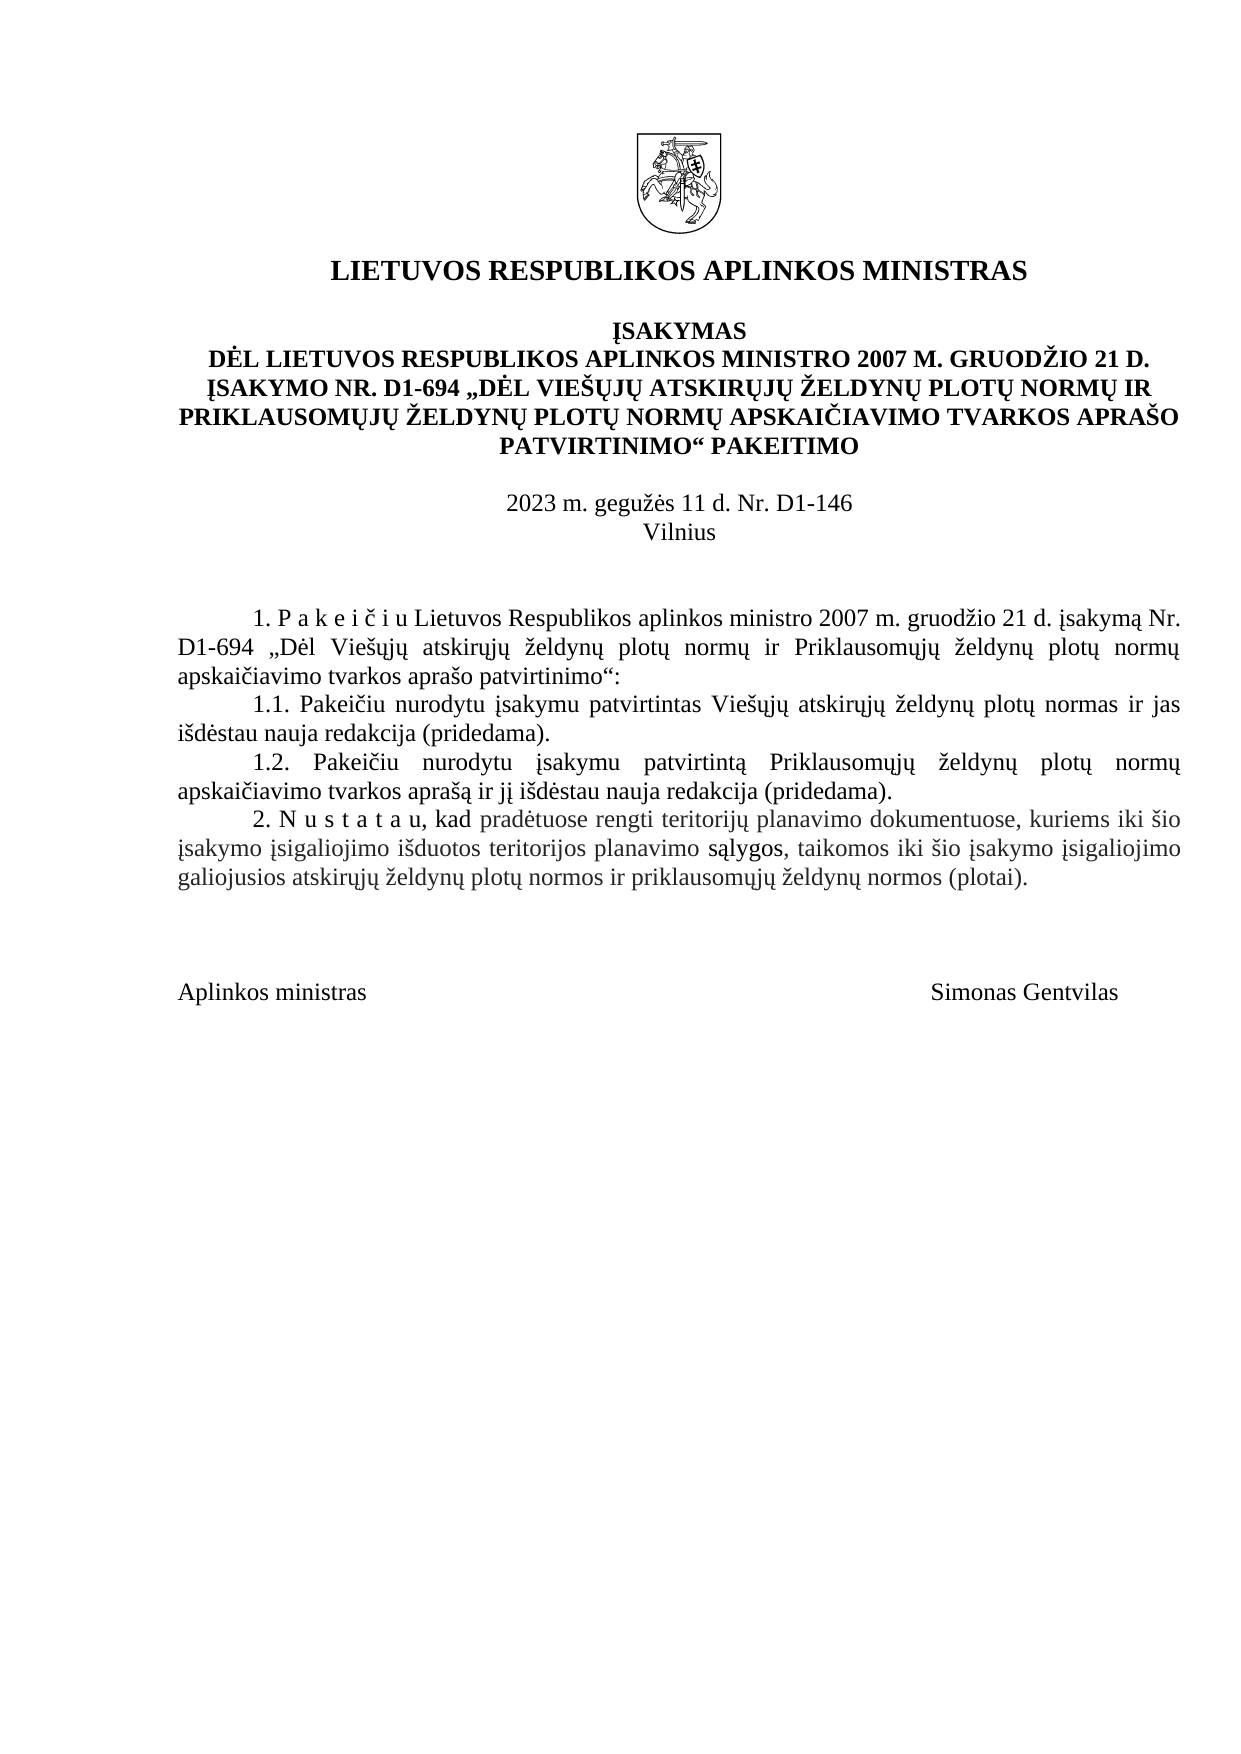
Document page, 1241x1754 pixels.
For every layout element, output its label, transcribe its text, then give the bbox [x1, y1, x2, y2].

text 2. N u s t a t a u, kad pradėtuose rengti teritorijų planavimo dokumentuose, kuriems iki šio įsakymo įsigaliojimo išduotos teritorijos planavimo sąlygos, taikomos iki šio įsakymo įsigaliojimo galiojusios atskirųjų želdynų plotų normos ir priklausomųjų želdynų normos (plotai). [177, 804, 1181, 891]
text Aplinkos ministras Simonas Gentvilas [177, 977, 1181, 1006]
text DĖL LIETUVOS RESPUBLIKOS APLINKOS MINISTRO 2007 M. GRUODŽIO 21 D. ĮSAKYMO NR. D1-694 „DĖL VIEŠŲJŲ ATSKIRŲJŲ ŽELDYNŲ PLOTŲ NORMŲ IR PRIKLAUSOMŲJŲ ŽELDYNŲ PLOTŲ NORMŲ APSKAIČIAVIMO TVARKOS APRAŠO PATVIRTINIMO“ PAKEITIMO [177, 344, 1181, 459]
text 1. P a k e i č i u Lietuvos Respublikos aplinkos ministro 2007 m. gruodžio 21 d. įsakymą Nr. D1-694 „Dėl Viešųjų atskirųjų želdynų plotų normų ir Priklausomųjų želdynų plotų normų apskaičiavimo tvarkos aprašo patvirtinimo“: [177, 603, 1181, 689]
text 1.2. Pakeičiu nurodytu įsakymu patvirtintą Priklausomųjų želdynų plotų normų apskaičiavimo tvarkos aprašą ir jį išdėstau nauja redakcija (pridedama). [177, 747, 1181, 804]
text LIETUVOS RESPUBLIKOS APLINKOS MINISTRAS [177, 253, 1181, 287]
text 2023 m. gegužės 11 d. Nr. D1-146 [177, 488, 1181, 517]
text ĮSAKYMAS [177, 316, 1181, 344]
text Vilnius [177, 517, 1181, 546]
text 1.1. Pakeičiu nurodytu įsakymu patvirtintas Viešųjų atskirųjų želdynų plotų normas ir jas išdėstau nauja redakcija (pridedama). [177, 689, 1181, 747]
